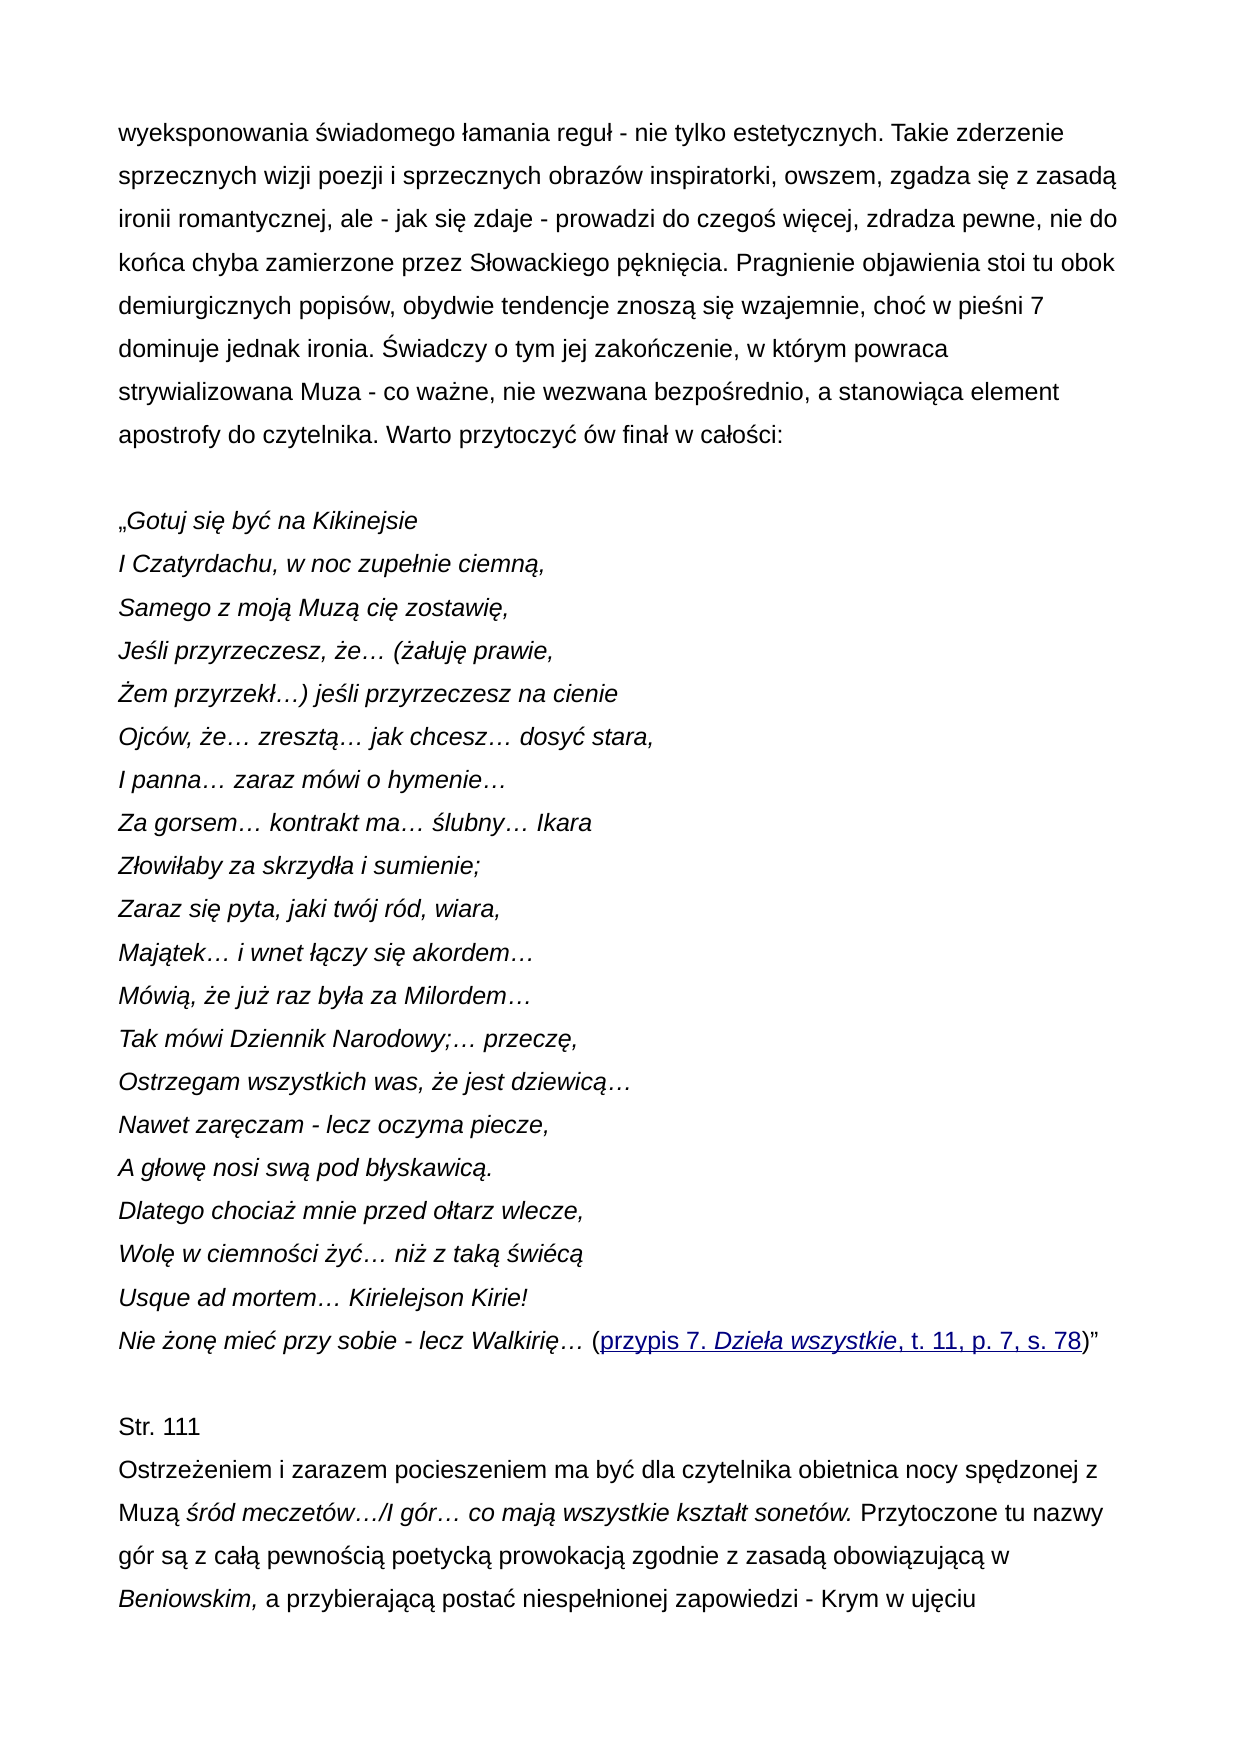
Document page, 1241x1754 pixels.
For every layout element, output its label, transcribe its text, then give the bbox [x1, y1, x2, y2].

text Dlatego chociaż mnie przed ołtarz wlecze, [118, 1196, 1122, 1225]
text Złowiłaby za skrzydła i sumienie; [118, 851, 1122, 880]
text Ostrzeżeniem i zarazem pocieszeniem ma być dla czytelnika obietnica nocy spędzonej z Muzą śród meczetów…/I gór… co mają wszystkie kształt sonetów. Przytoczone tu nazwy gór są z całą pewnością poetycką prowokacją zgodnie z zasadą obowiązującą w Beniowskim, a przybierającą postać niespełnionej zapowiedzi - Krym w ujęciu [118, 1455, 1122, 1613]
text Jeśli przyrzeczesz, że… (żałuję prawie, [118, 636, 1122, 664]
text wyeksponowania świadomego łamania reguł - nie tylko estetycznych. Takie zderzenie sprzecznych wizji poezji i sprzecznych obrazów inspiratorki, owszem, zgadza się z zasadą ironii romantycznej, ale - jak się zdaje - prowadzi do czegoś więcej, zdradza pewne, nie do końca chyba zamierzone przez Słowackiego pęknięcia. Pragnienie objawienia stoi tu obok demiurgicznych popisów, obydwie tendencje znoszą się wzajemnie, choć w pieśni 7 dominuje jednak ironia. Świadczy o tym jej zakończenie, w którym powraca strywializowana Muza - co ważne, nie wezwana bezpośrednio, a stanowiąca element apostrofy do czytelnika. Warto przytoczyć ów finał w całości: [118, 118, 1122, 449]
text Zaraz się pyta, jaki twój ród, wiara, [118, 894, 1122, 923]
text Str. 111 [118, 1412, 1122, 1441]
text Ojców, że… zresztą… jak chcesz… dosyć stara, [118, 722, 1122, 751]
text Wolę w ciemności żyć… niż z taką świécą [118, 1239, 1122, 1268]
text Majątek… i wnet łączy się akordem… [118, 937, 1122, 966]
text „Gotuj się być na Kikinejsie [118, 506, 1122, 535]
text A głowę nosi swą pod błyskawicą. [118, 1153, 1122, 1182]
text Samego z moją Muzą cię zostawię, [118, 592, 1122, 621]
text I panna… zaraz mówi o hymenie… [118, 765, 1122, 794]
text Mówią, że już raz była za Milordem… [118, 981, 1122, 1009]
text Usque ad mortem… Kirielejson Kirie! [118, 1282, 1122, 1311]
text Za gorsem… kontrakt ma… ślubny… Ikara [118, 808, 1122, 837]
text I Czatyrdachu, w noc zupełnie ciemną, [118, 549, 1122, 578]
text Nawet zaręczam - lecz oczyma piecze, [118, 1110, 1122, 1139]
text Żem przyrzekł…) jeśli przyrzeczesz na cienie [118, 679, 1122, 707]
text Ostrzegam wszystkich was, że jest dziewicą… [118, 1067, 1122, 1096]
text Tak mówi Dziennik Narodowy;… przeczę, [118, 1024, 1122, 1052]
text Nie żonę mieć przy sobie - lecz Walkirię… (przypis 7. Dzieła wszystkie, t. 11, p. 7, s. 78)” [118, 1326, 1122, 1354]
